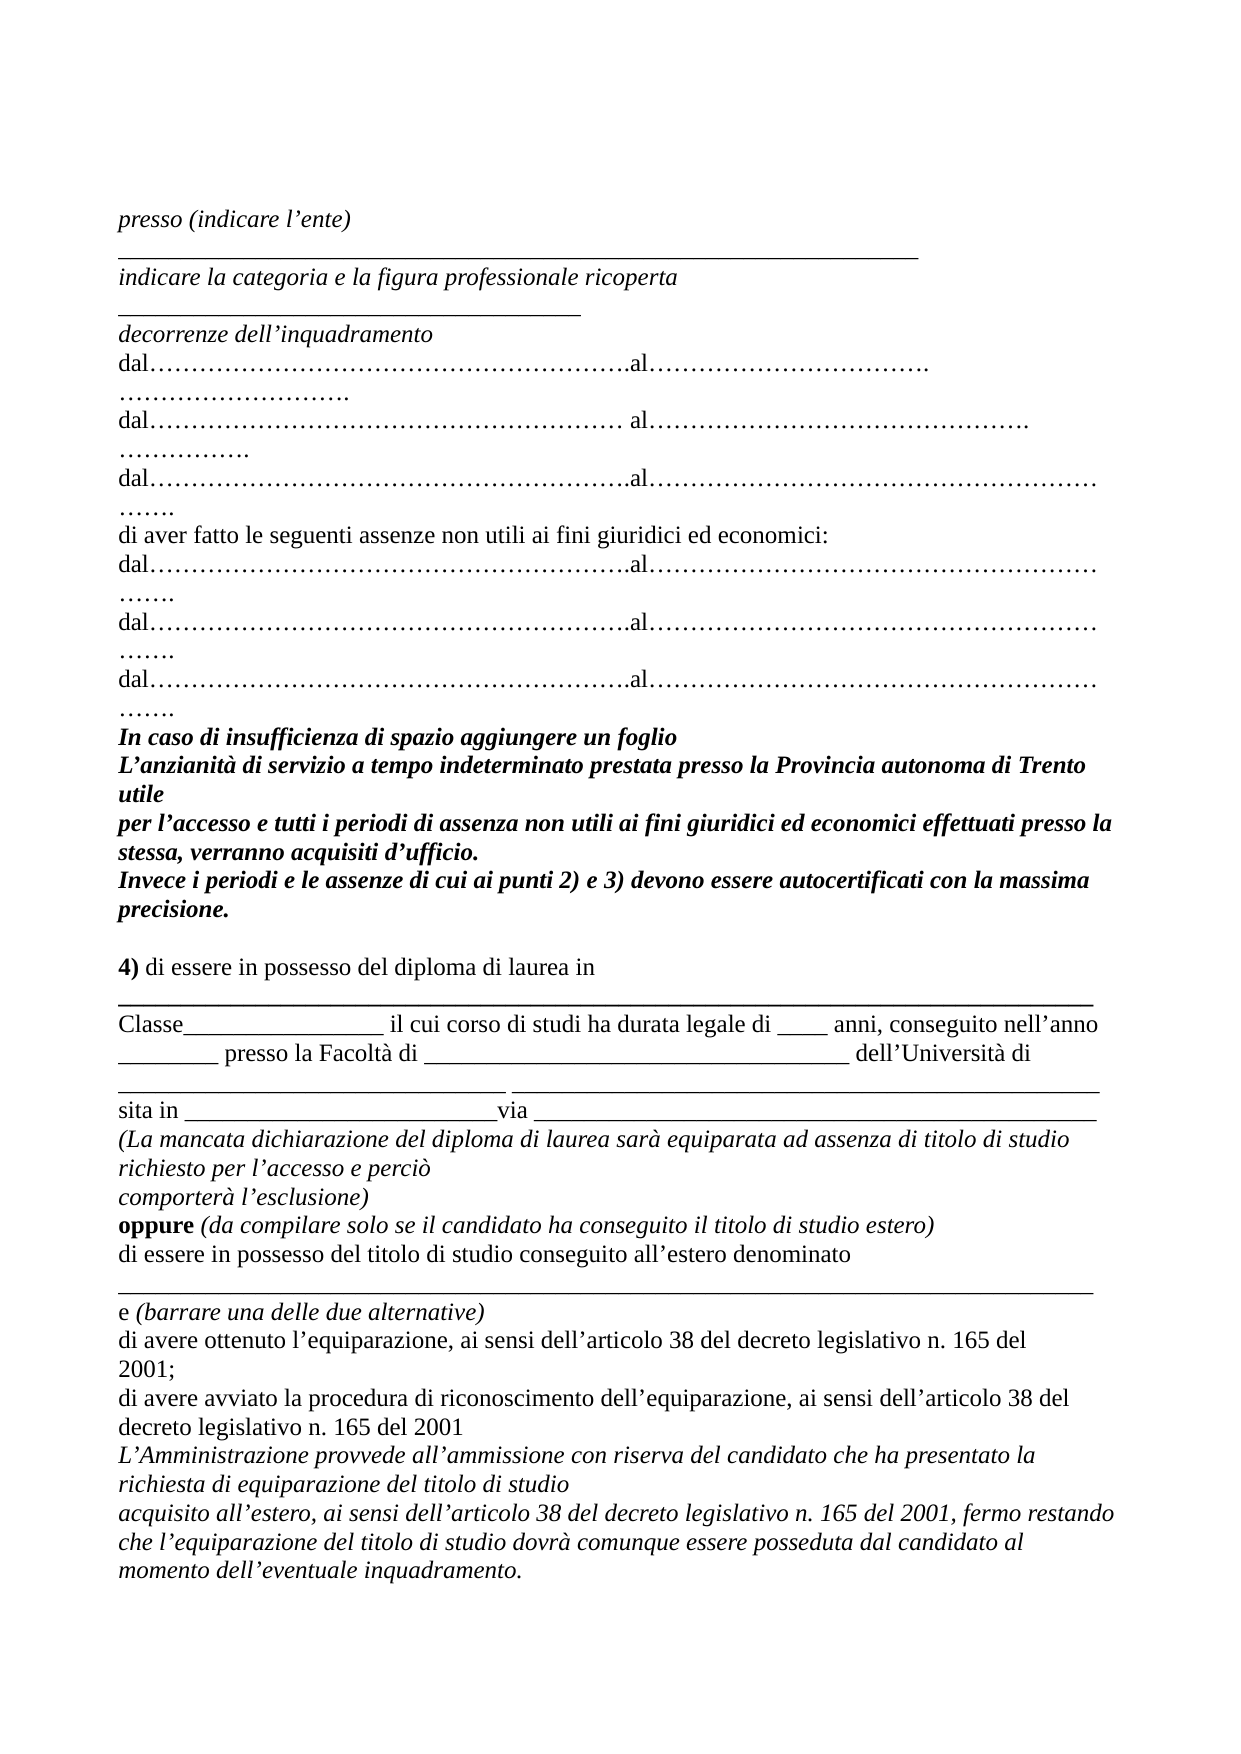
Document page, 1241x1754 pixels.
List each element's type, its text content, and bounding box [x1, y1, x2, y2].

text oppure (da compilare solo se il candidato ha conseguito il titolo di studio estero) [118, 1211, 1122, 1239]
text decreto legislativo n. 165 del 2001 [118, 1412, 1122, 1441]
text dal………………………………………………… al……………………………………….……………. [118, 406, 1122, 463]
text indicare la categoria e la figura professionale ricoperta _____________________________________ [118, 262, 1122, 319]
text ______________________________________________________________________________ [118, 1268, 1122, 1297]
text di avere avviato la procedura di riconoscimento dell’equiparazione, ai sensi dell’articolo 38 del [118, 1383, 1122, 1412]
text presso (indicare l’ente) ________________________________________________________________ [118, 204, 1122, 262]
text di aver fatto le seguenti assenze non utili ai fini giuridici ed economici: [118, 521, 1122, 549]
text dal………………………………………………….al…………………………….………………………. [118, 348, 1122, 406]
text L’anzianità di servizio a tempo indeterminato prestata presso la Provincia autonoma di Trento utile [118, 751, 1122, 808]
text per l’accesso e tutti i periodi di assenza non utili ai fini giuridici ed economici effettuati presso la [118, 808, 1122, 837]
text dal………………………………………………….al……………………………………………………. [118, 549, 1122, 607]
text comporterà l’esclusione) [118, 1182, 1122, 1211]
text Classe________________ il cui corso di studi ha durata legale di ____ anni, conseguito nell’anno [118, 1009, 1122, 1038]
text L’Amministrazione provvede all’ammissione con riserva del candidato che ha presentato la richiesta di equiparazione del titolo di studio [118, 1441, 1122, 1498]
text acquisito all’estero, ai sensi dell’articolo 38 del decreto legislativo n. 165 del 2001, fermo restando che l’equiparazione del titolo di studio dovrà comunque essere posseduta dal candidato al momento dell’eventuale inquadramento. [118, 1498, 1122, 1584]
text (La mancata dichiarazione del diploma di laurea sarà equiparata ad assenza di titolo di studio richiesto per l’accesso e perciò [118, 1124, 1122, 1182]
text sita in _________________________via _____________________________________________ [118, 1096, 1122, 1124]
text Invece i periodi e le assenze di cui ai punti 2) e 3) devono essere autocertificati con la massima [118, 866, 1122, 894]
text precisione. [118, 894, 1122, 923]
text dal………………………………………………….al……………………………………………………. [118, 463, 1122, 521]
text _______________________________ _______________________________________________ [118, 1067, 1122, 1096]
text In caso di insufficienza di spazio aggiungere un foglio [118, 722, 1122, 751]
text decorrenze dell’inquadramento [118, 319, 1122, 348]
text dal………………………………………………….al……………………………………………………. [118, 664, 1122, 722]
text di essere in possesso del titolo di studio conseguito all’estero denominato [118, 1239, 1122, 1268]
text e (barrare una delle due alternative) [118, 1297, 1122, 1326]
text di avere ottenuto l’equiparazione, ai sensi dell’articolo 38 del decreto legislativo n. 165 del [118, 1326, 1122, 1354]
text stessa, verranno acquisiti d’ufficio. [118, 837, 1122, 866]
text 4) di essere in possesso del diploma di laurea in [118, 952, 1122, 981]
text dal………………………………………………….al……………………………………………………. [118, 607, 1122, 664]
text ______________________________________________________________________________ [118, 981, 1122, 1009]
text 2001; [118, 1354, 1122, 1383]
text ________ presso la Facoltà di __________________________________ dell’Università di [118, 1038, 1122, 1067]
